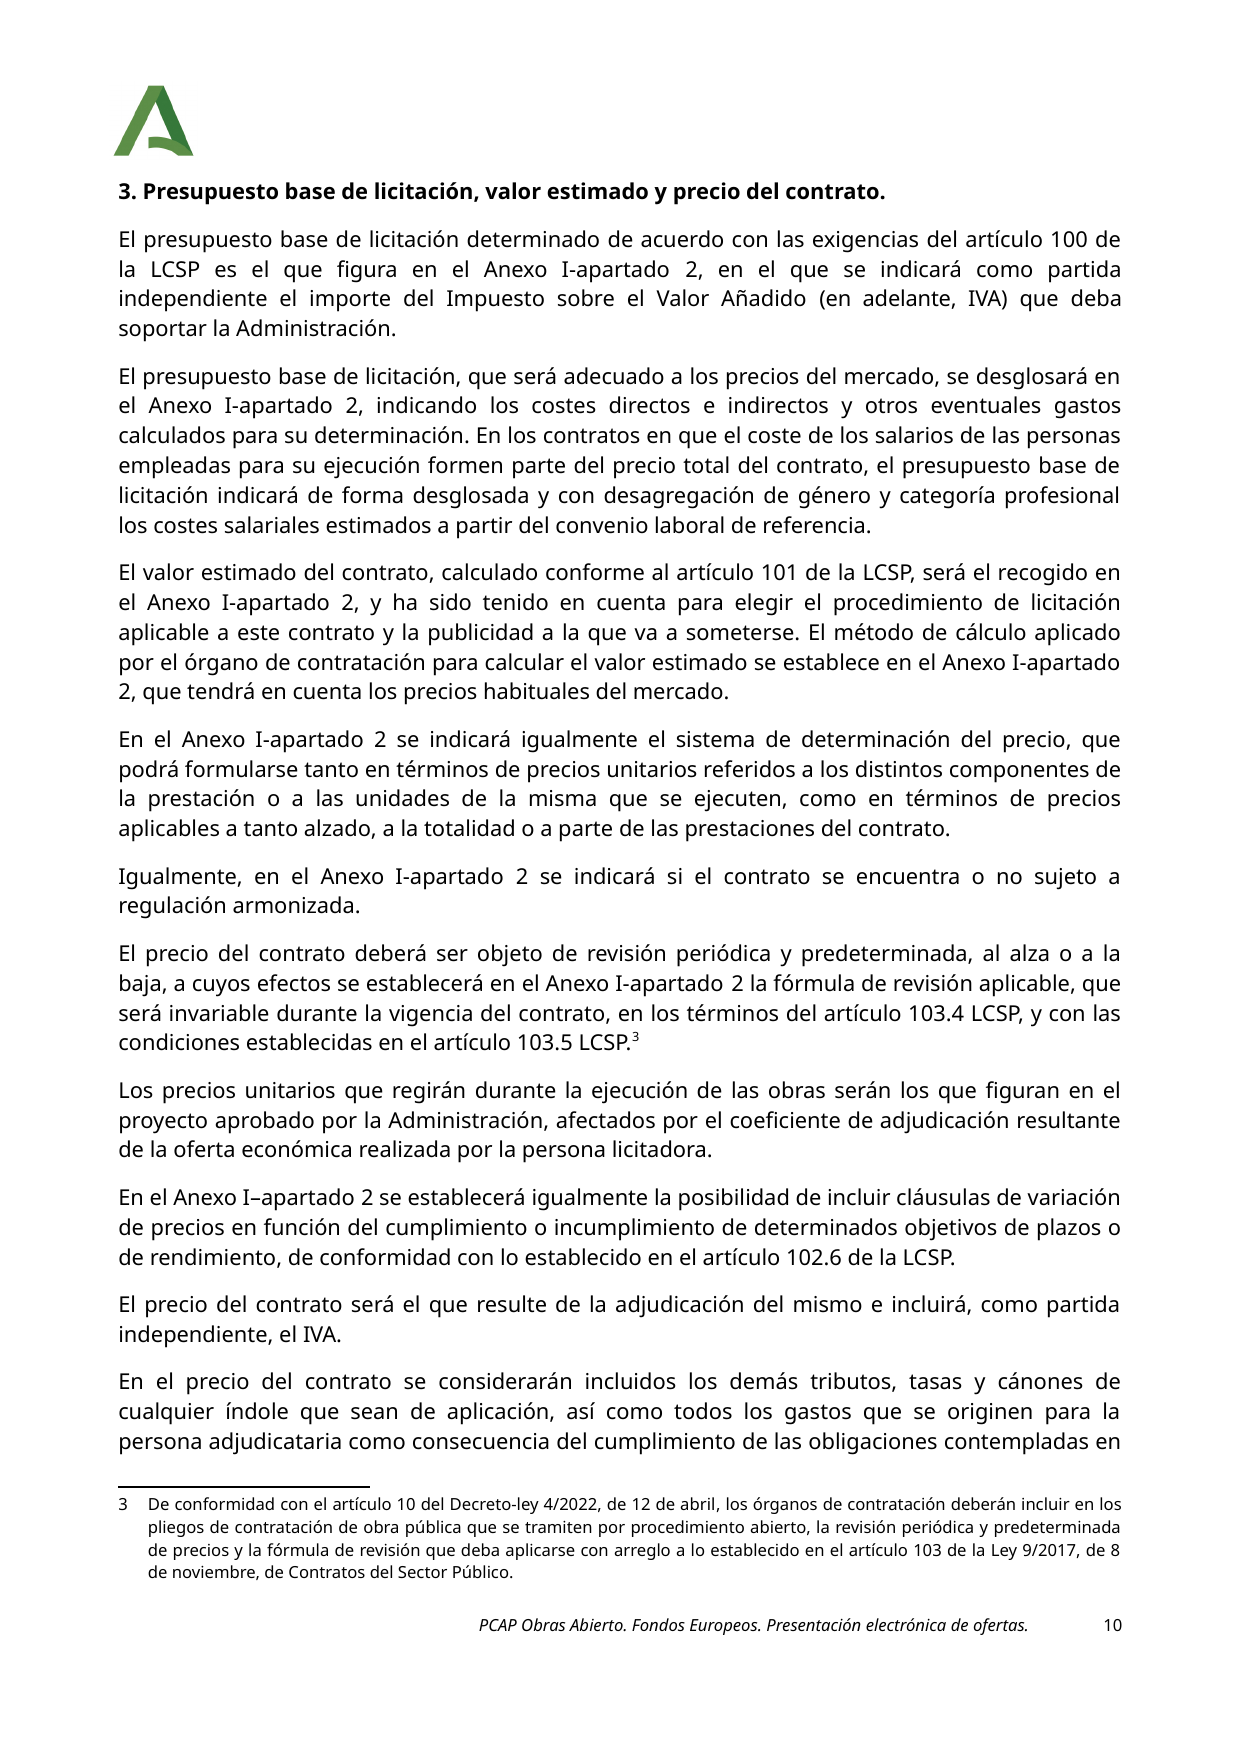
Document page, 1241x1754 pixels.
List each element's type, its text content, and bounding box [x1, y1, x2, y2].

text En el Anexo I–apartado 2 se establecerá igualmente la posibilidad de incluir cláusulas de variación de precios en función del cumplimiento o incumplimiento de determinados objetivos de plazos o de rendimiento, de conformidad con lo establecido en el artículo 102.6 de la LCSP. [118, 1182, 1122, 1271]
text En el precio del contrato se considerarán incluidos los demás tributos, tasas y cánones de cualquier índole que sean de aplicación, así como todos los gastos que se originen para la persona adjudicataria como consecuencia del cumplimiento de las obligaciones contempladas en [118, 1366, 1122, 1456]
text Los precios unitarios que regirán durante la ejecución de las obras serán los que figuran en el proyecto aprobado por la Administración, afectados por el coeficiente de adjudicación resultante de la oferta económica realizada por la persona licitadora. [118, 1075, 1122, 1164]
text El presupuesto base de licitación determinado de acuerdo con las exigencias del artículo 100 de la LCSP es el que figura en el Anexo I-apartado 2, en el que se indicará como partida independiente el importe del Impuesto sobre el Valor Añadido (en adelante, IVA) que deba soportar la Administración. [118, 224, 1122, 343]
text De conformidad con el artículo 10 del Decreto-ley 4/2022, de 12 de abril, los órganos de contratación deberán incluir en los pliegos de contratación de obra pública que se tramiten por procedimiento abierto, la revisión periódica y predeterminada de precios y la fórmula de revisión que deba aplicarse con arreglo a lo establecido en el artículo 103 de la Ley 9/2017, de 8 de noviembre, de Contratos del Sector Público. [118, 1493, 1122, 1584]
picture [109, 81, 198, 160]
text En el Anexo I-apartado 2 se indicará igualmente el sistema de determinación del precio, que podrá formularse tanto en términos de precios unitarios referidos a los distintos componentes de la prestación o a las unidades de la misma que se ejecuten, como en términos de precios aplicables a tanto alzado, a la totalidad o a parte de las prestaciones del contrato. [118, 724, 1122, 843]
subtitle 3. Presupuesto base de licitación, valor estimado y precio del contrato. [118, 176, 1122, 206]
text El presupuesto base de licitación, que será adecuado a los precios del mercado, se desglosará en el Anexo I-apartado 2, indicando los costes directos e indirectos y otros eventuales gastos calculados para su determinación. En los contratos en que el coste de los salarios de las personas empleadas para su ejecución formen parte del precio total del contrato, el presupuesto base de licitación indicará de forma desglosada y con desagregación de género y categoría profesional los costes salariales estimados a partir del convenio laboral de referencia. [118, 361, 1122, 539]
text Igualmente, en el Anexo I-apartado 2 se indicará si el contrato se encuentra o no sujeto a regulación armonizada. [118, 861, 1122, 920]
text El valor estimado del contrato, calculado conforme al artículo 101 de la LCSP, será el recogido en el Anexo I-apartado 2, y ha sido tenido en cuenta para elegir el procedimiento de licitación aplicable a este contrato y la publicidad a la que va a someterse. El método de cálculo aplicado por el órgano de contratación para calcular el valor estimado se establece en el Anexo I-apartado 2, que tendrá en cuenta los precios habituales del mercado. [118, 557, 1122, 706]
text El precio del contrato deberá ser objeto de revisión periódica y predeterminada, al alza o a la baja, a cuyos efectos se establecerá en el Anexo I-apartado 2 la fórmula de revisión aplicable, que será invariable durante la vigencia del contrato, en los términos del artículo 103.4 LCSP, y con las condiciones establecidas en el artículo 103.5 LCSP. [118, 938, 1122, 1057]
text El precio del contrato será el que resulte de la adjudicación del mismo e incluirá, como partida independiente, el IVA. [118, 1289, 1122, 1349]
